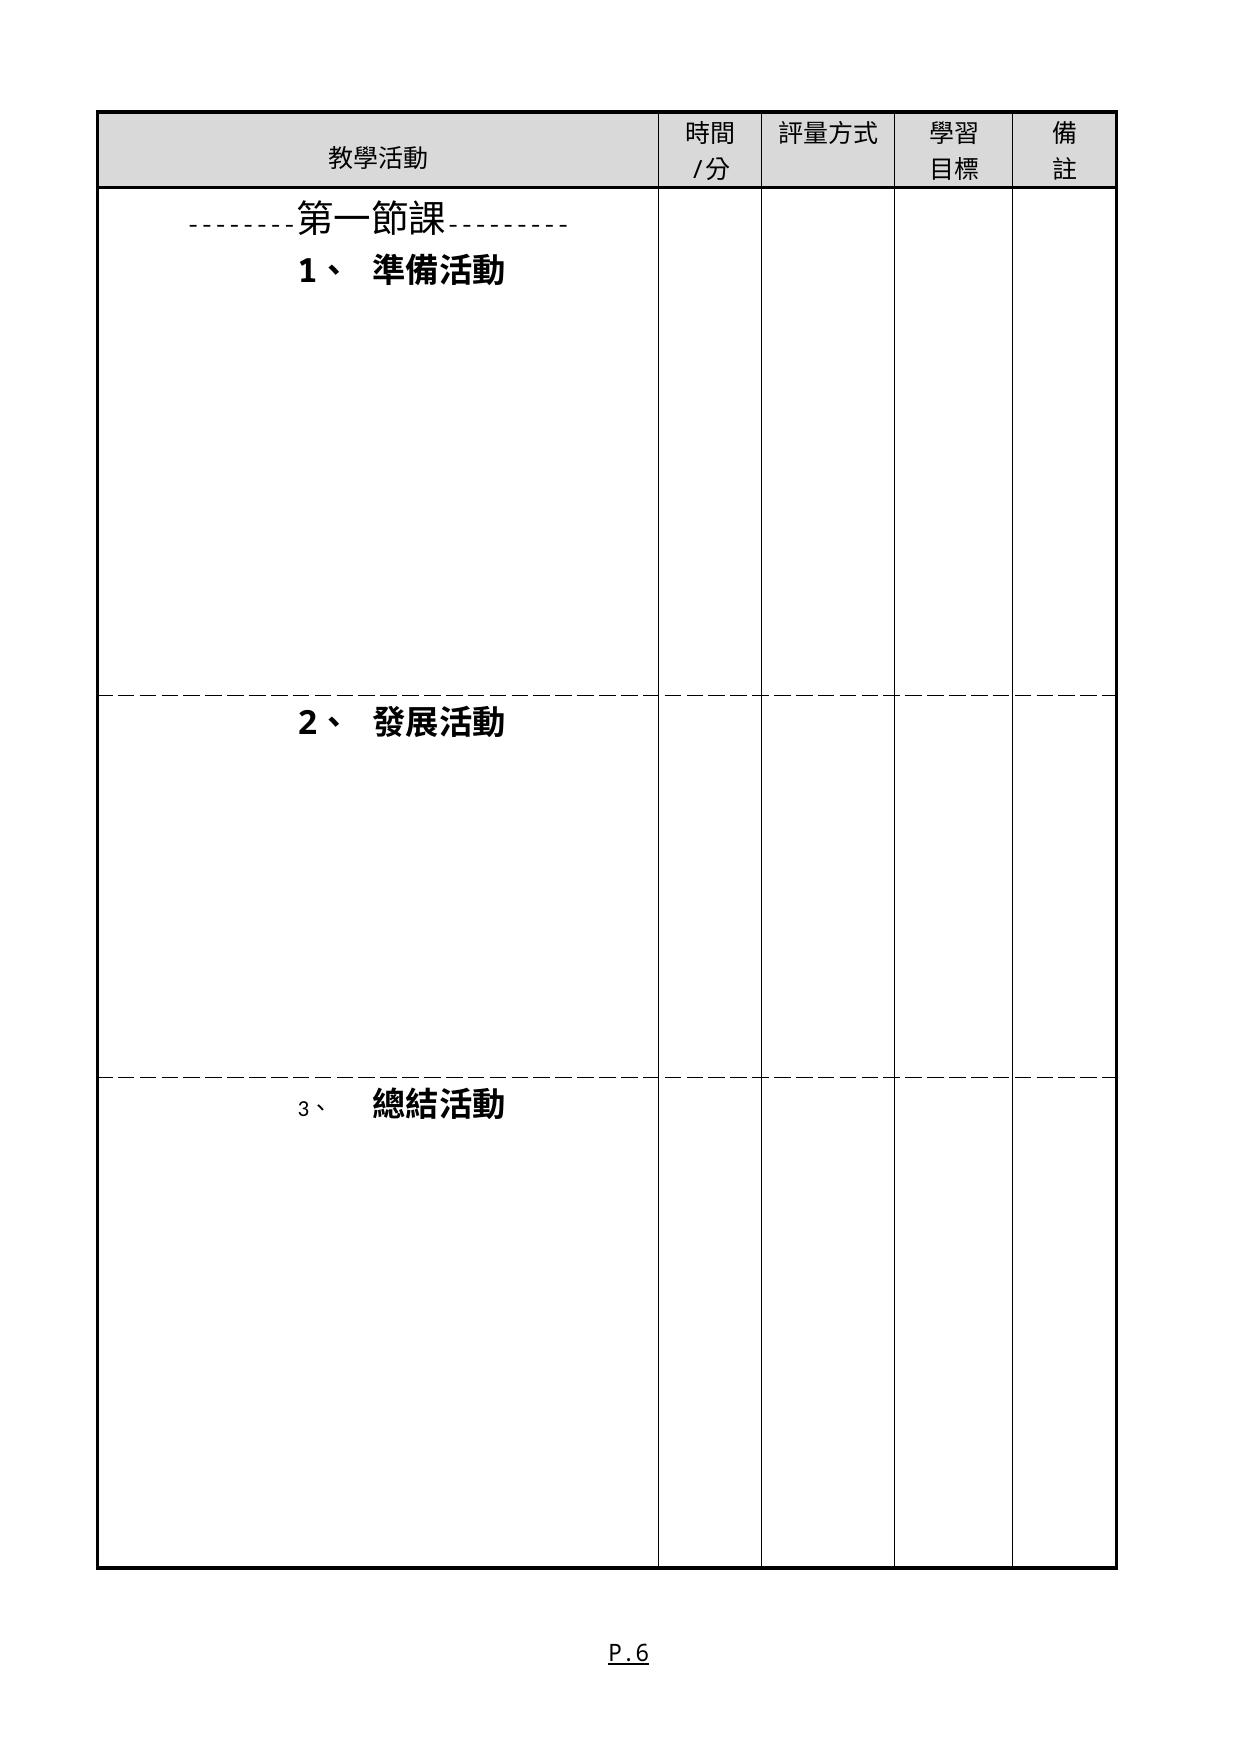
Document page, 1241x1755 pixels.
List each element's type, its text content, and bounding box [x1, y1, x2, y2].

table_cell [659, 1077, 761, 1566]
table_cell --------第一節課--------- 準備活動 [99, 189, 658, 695]
table_cell [762, 1077, 894, 1566]
table_header 時間 /分 [659, 114, 761, 186]
table_cell [895, 189, 1012, 695]
table_cell [895, 1077, 1012, 1566]
table_cell 總結活動 -----第一節課結束----- [99, 1077, 658, 1566]
table_cell [1013, 695, 1115, 1077]
table_header 學習 目標 [895, 114, 1012, 186]
table_cell 發展活動 [99, 695, 658, 1077]
table_header 評量方式 [762, 114, 894, 186]
table_header 備 註 [1013, 114, 1115, 186]
table_cell [895, 695, 1012, 1077]
table_cell [1013, 189, 1115, 695]
table_cell [762, 695, 894, 1077]
table_cell [1013, 1077, 1115, 1566]
table_cell [659, 189, 761, 695]
table_header 教學活動 [99, 114, 658, 186]
table_cell [659, 695, 761, 1077]
table_cell [762, 189, 894, 695]
